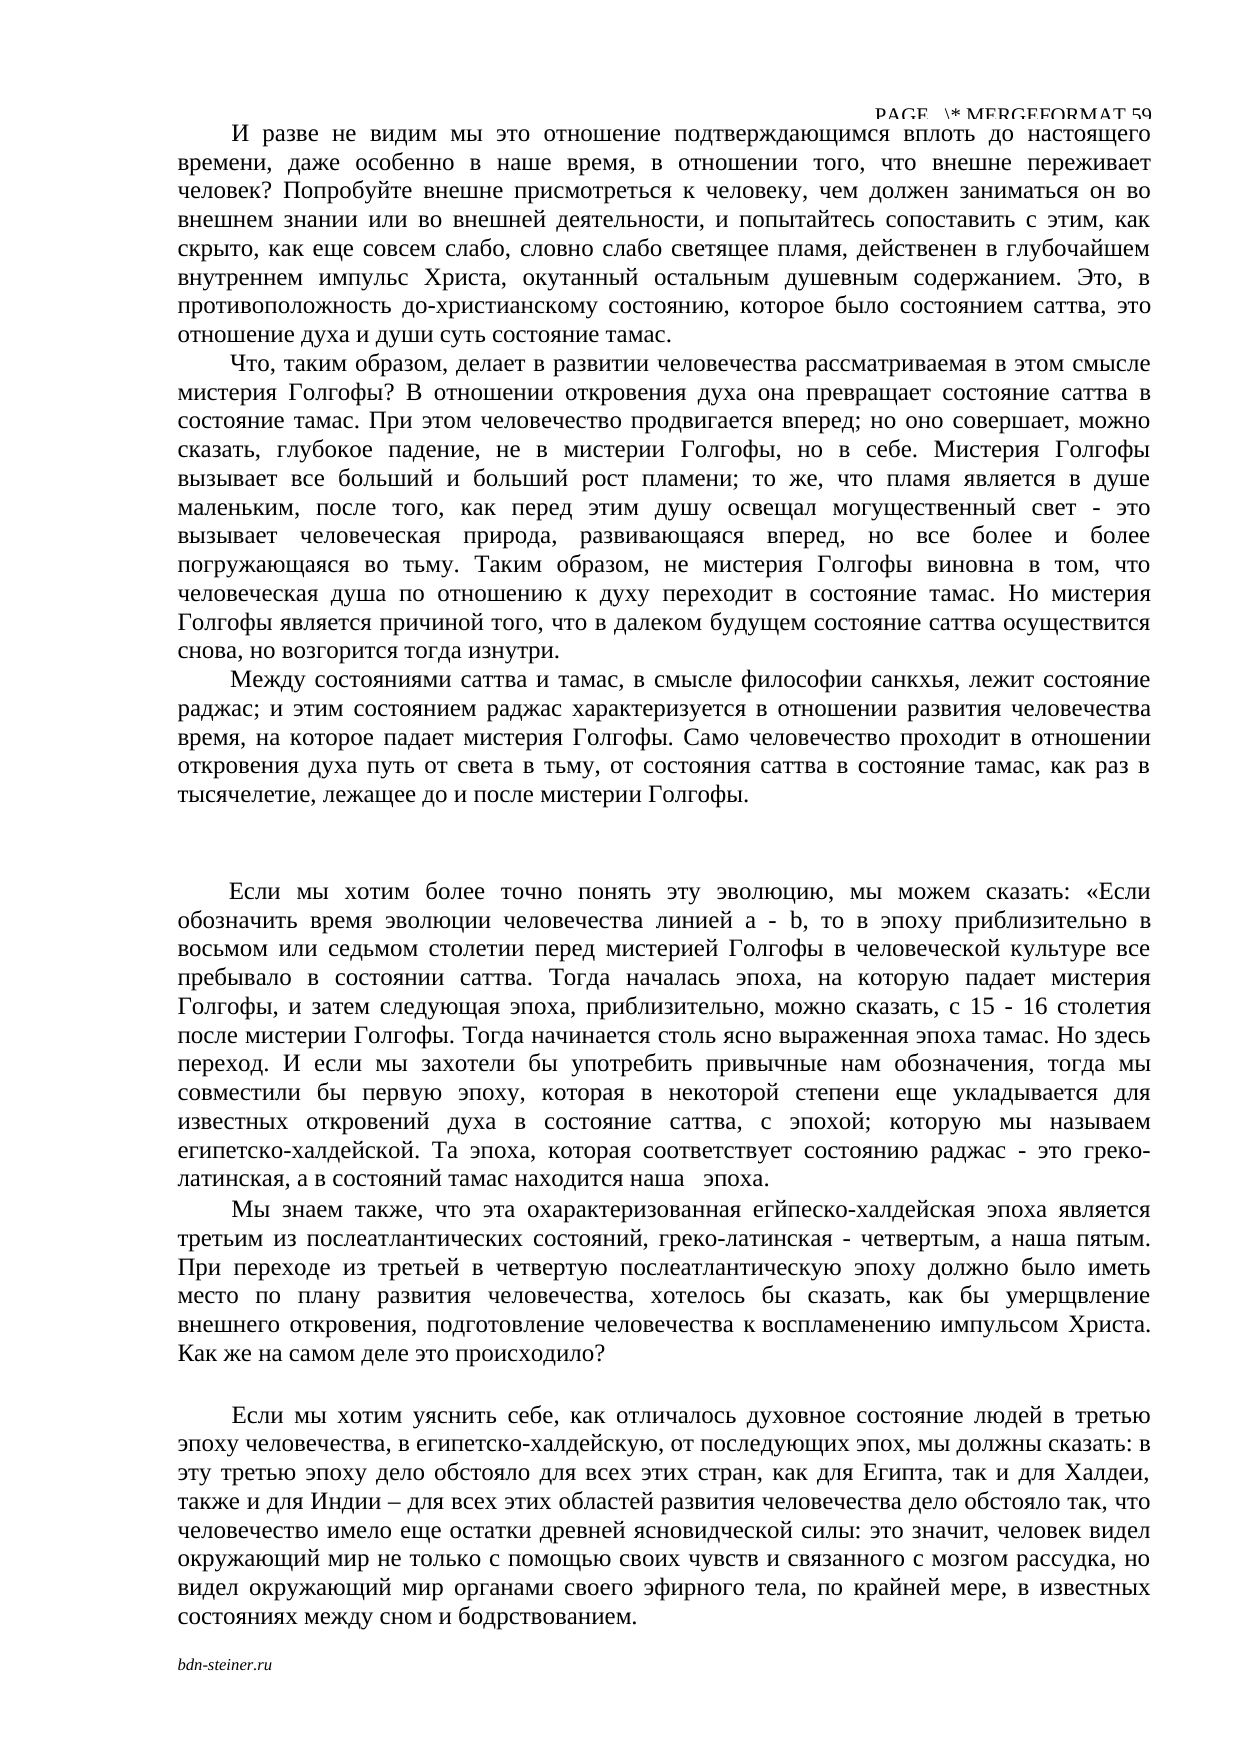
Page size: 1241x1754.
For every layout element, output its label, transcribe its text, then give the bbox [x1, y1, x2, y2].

text Если мы хотим уяснить себе, как отличалось духовное состояние людей в третью эпоху человечества, в египетско-халдейскую, от последующих эпох, мы должны сказать: в эту третью эпоху дело обстояло для всех этих стран, как для Египта, так и для Халдеи, также и для Индии – для всех этих областей развития человечества дело обстояло так, что человечество имело еще остатки древней ясновидческой силы: это значит, человек видел окружающий мир не только с помощью своих чувств и связанного с мозгом рассудка, но видел окружающий мир органами своего эфирного тела, по крайней мере, в известных состояниях между сном и бодрствованием. [177, 1400, 1152, 1630]
text Что, таким образом, делает в развитии человечества рассматриваемая в этом смысле мистерия Голгофы? В отношении откровения духа она превращает состояние саттва в состояние тамас. При этом человечество продвигается вперед; но оно совершает, можно сказать, глубокое падение, не в мистерии Голгофы, но в себе. Мистерия Голгофы вызывает все больший и больший рост пламени; то же, что пламя является в душе маленьким, после того, как перед этим душу освещал могущественный свет - это вызывает человеческая природа, развивающаяся вперед, но все более и более погружающаяся во тьму. Таким образом, не мистерия Голгофы виновна в том, что человеческая душа по отношению к духу переходит в состояние тамас. Но мистерия Голгофы является причиной того, что в далеком будущем состояние саттва осуществится снова, но возгорится тогда изнутри. [177, 348, 1152, 664]
text Мы знаем также, что эта охарактеризованная егйпеско-халдейская эпоха является третьим из послеатлантических состояний, греко-латинская - четвертым, а наша пятым. При переходе из третьей в четвертую послеатлантическую эпоху должно было иметь место по плану развития человечества, хотелось бы сказать, как бы умерщвление внешнего откровения, подготовление человечества к воспламенению импульсом Христа. Как же на самом деле это происходило? [177, 1194, 1152, 1367]
text Если мы хотим более точно понять эту эволюцию, мы можем сказать: «Если обозначить время эволюции человечества линией а - b, то в эпоху приблизительно в восьмом или седьмом столетии перед мистерией Голгофы в человеческой культуре все пребывало в состоянии саттва. Тогда началась эпоха, на которую падает мистерия Голгофы, и затем следующая эпоха, приблизительно, можно сказать, с 15 - 16 столетия после мистерии Голгофы. Тогда начинается столь ясно выраженная эпоха тамас. Но здесь переход. И если мы захотели бы употребить привычные нам обозначения, тогда мы совместили бы первую эпоху, которая в некоторой степени еще укладывается для известных откровений духа в состояние саттва, с эпохой; которую мы называем египетско-халдейской. Та эпоха, которая соответствует состоянию раджас - это греко-латинская, а в состояний тамас находится наша эпоха. [177, 876, 1152, 1192]
text И разве не видим мы это отношение подтверждающимся вплоть до настоящего времени, даже особенно в наше время, в отношении того, что внешне переживает человек? Попробуйте внешне присмотреться к человеку, чем должен заниматься он во внешнем знании или во внешней деятельности, и попытайтесь сопоставить с этим, как скрыто, как еще совсем слабо, словно слабо светящее пламя, действенен в глубочайшем внутреннем импульс Христа, окутанный остальным душевным содержанием. Это, в противоположность до-христианскому состоянию, которое было состоянием саттва, это отношение духа и души суть состояние тамас. [177, 118, 1152, 348]
text Между состояниями саттва и тамас, в смысле философии санкхья, лежит состояние раджас; и этим состоянием раджас характеризуется в отношении развития человечества время, на которое падает мистерия Голгофы. Само человечество проходит в отношении откровения духа путь от света в тьму, от состояния саттва в состояние тамас, как раз в тысячелетие, лежащее до и после мистерии Голгофы. [177, 664, 1152, 808]
